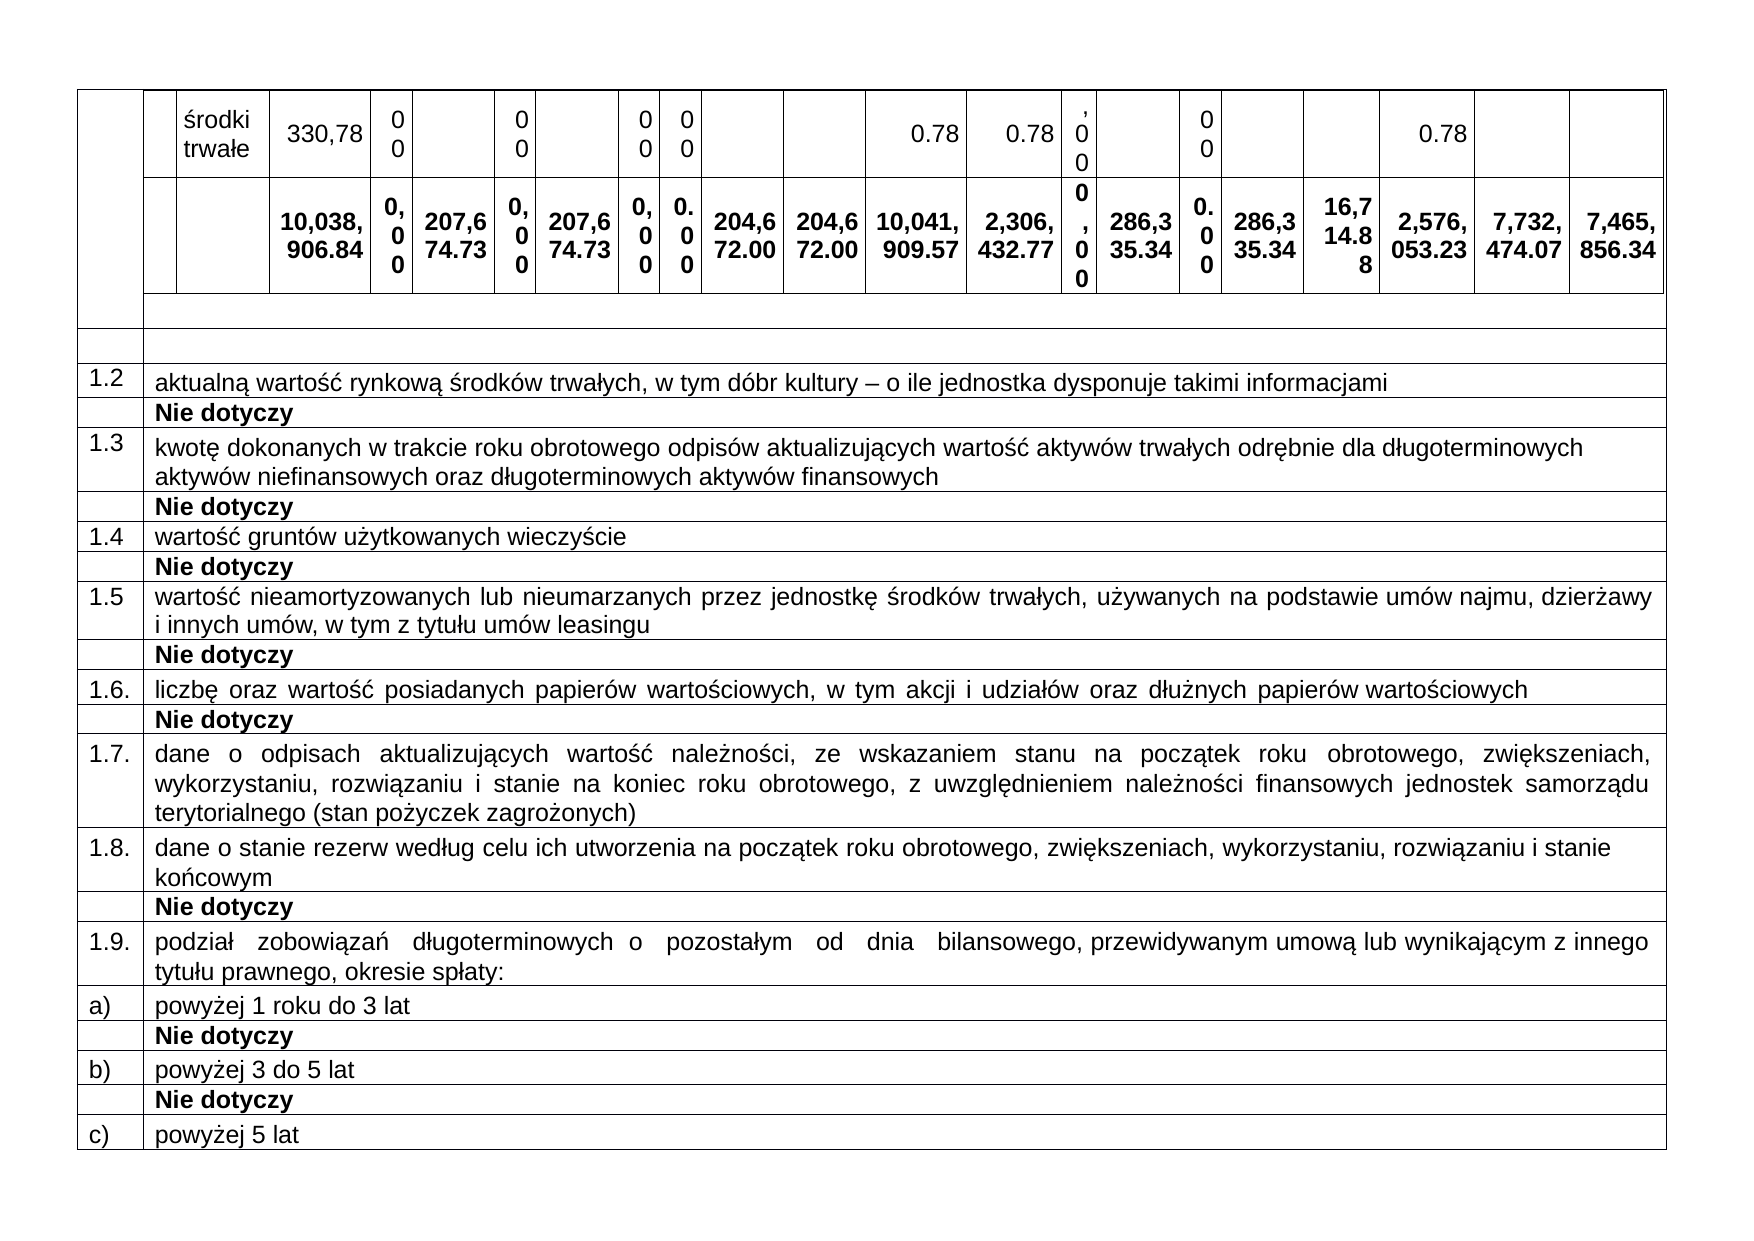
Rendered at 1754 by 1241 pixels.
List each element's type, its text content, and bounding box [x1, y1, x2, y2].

table_cell 286 335,34 [1097, 178, 1179, 293]
table_cell aktualną wartość rynkową środków trwałych, w tym dóbr kultury – o ile jednostka dysponuje takimi informacjami [144, 364, 1666, 397]
table_cell powyżej 3 do 5 lat [144, 1051, 1666, 1084]
table_cell wartość gruntów użytkowanych wieczyście [144, 522, 1666, 551]
table_cell 207 674,73 [536, 178, 618, 293]
table_cell [78, 705, 143, 733]
table_cell 207 674,73 [413, 178, 494, 293]
table_cell [78, 492, 143, 521]
table_cell 00 [619, 91, 659, 177]
table_cell 0,00 [1304, 91, 1379, 177]
table_cell 0,00 [371, 178, 412, 293]
table_cell 0,00 [1475, 91, 1569, 177]
table_cell 0,00 [413, 91, 494, 177]
table_cell Nie dotyczy [144, 492, 1666, 521]
table_cell 233 330,78 [967, 91, 1061, 177]
table_cell liczbę oraz wartość posiadanych papierów wartościowych, w tym akcji i udziałów oraz dłużnych papierów wartościowych [144, 670, 1666, 703]
table_cell 0,00 [1062, 178, 1096, 293]
table_cell 330,78 [270, 91, 370, 177]
table_cell Nie dotyczy [144, 1085, 1666, 1114]
table_cell 0,00 [1570, 91, 1663, 177]
table_cell Nie dotyczy [144, 705, 1666, 733]
table_cell 2 576 053,23 [1380, 178, 1474, 293]
table_cell 7 465 856,34 [1570, 178, 1663, 293]
table_cell [177, 178, 269, 293]
table_cell powyżej 1 roku do 3 lat [144, 986, 1666, 1020]
table_cell 0,00 [619, 178, 659, 293]
table_cell podział zobowiązań długoterminowych o pozostałym od dnia bilansowego, przewidywanym umową lub wynikającym z innego tytułu prawnego, okresie spłaty: [144, 922, 1666, 985]
table_cell [144, 91, 176, 177]
table_cell 0,00 [660, 91, 701, 177]
table_cell 00 [495, 91, 535, 177]
table_cell [144, 90, 1666, 328]
table_cell powyżej 5 lat [144, 1115, 1666, 1149]
table_cell Nie dotyczy [144, 1021, 1666, 1049]
table_cell [78, 552, 143, 581]
table_cell ,00 [1062, 91, 1096, 177]
table_cell [144, 329, 1666, 362]
table_cell 0,00 [784, 91, 865, 177]
table_cell 1.8. [78, 828, 143, 891]
table_cell kwotę dokonanych w trakcie roku obrotowego odpisów aktualizujących wartość aktywów trwałych odrębnie dla długoterminowych aktywów niefinansowych oraz długoterminowych aktywów finansowych [144, 428, 1666, 491]
table_cell 1.5 [78, 582, 143, 639]
table_cell 233 330,78 [1380, 91, 1474, 177]
table_cell Nie dotyczy [144, 552, 1666, 581]
table_cell dane o odpisach aktualizujących wartość należności, ze wskazaniem stanu na początek roku obrotowego, zwiększeniach, wykorzystaniu, rozwiązaniu i stanie na koniec roku obrotowego, z uwzględnieniem należności finansowych jednostek samorządu terytorialnego (stan pożyczek zagrożonych) [144, 734, 1666, 827]
table_cell 204 672,00 [702, 178, 783, 293]
table_cell [78, 398, 143, 427]
table_cell 0,00 [1180, 91, 1221, 177]
table_cell [78, 1021, 143, 1049]
table_cell 00 [371, 91, 412, 177]
table_cell [78, 1085, 143, 1114]
table_cell dane o stanie rezerw według celu ich utworzenia na początek roku obrotowego, zwiększeniach, wykorzystaniu, rozwiązaniu i stanie końcowym [144, 828, 1666, 891]
table_cell 10 041 909,57 [866, 178, 966, 293]
table_cell 1.7. [78, 734, 143, 827]
table_cell [78, 640, 143, 669]
table_cell 0,00 [702, 91, 783, 177]
table_cell 10 038 906,84 [270, 178, 370, 293]
table_cell [78, 329, 143, 362]
table_cell wartość nieamortyzowanych lub nieumarzanych przez jednostkę środków trwałych, używanych na podstawie umów najmu, dzierżawy i innych umów, w tym z tytułu umów leasingu [144, 582, 1666, 639]
table_cell Nie dotyczy [144, 398, 1666, 427]
table_cell 1.6. [78, 670, 143, 703]
table_cell 16 714,88 [1304, 178, 1379, 293]
table_cell Nie dotyczy [144, 892, 1666, 921]
table_cell 0,00 [1097, 91, 1179, 177]
table_cell 1.4 [78, 522, 143, 551]
table_cell [144, 178, 176, 293]
table_cell 1.2 [78, 364, 143, 397]
table_cell Nie dotyczy [144, 640, 1666, 669]
table_cell b) [78, 1051, 143, 1084]
table_cell 0,00 [495, 178, 535, 293]
table_cell 286 335,34 [1222, 178, 1303, 293]
table_cell [536, 91, 618, 177]
table_cell 233 330,78 [866, 91, 966, 177]
table_cell 0,00 [1222, 91, 1303, 177]
table_cell [78, 90, 143, 328]
table_cell 1.3 [78, 428, 143, 491]
table_cell 2 306 432,77 [967, 178, 1061, 293]
table_cell c) [78, 1115, 143, 1149]
table_cell a) [78, 986, 143, 1020]
table_cell 204 672,00 [784, 178, 865, 293]
table_cell [78, 892, 143, 921]
table_cell 7 732 474,07 [1475, 178, 1569, 293]
table_cell 0,00 [1180, 178, 1221, 293]
table_cell środki trwałe [177, 91, 269, 177]
table_cell 0,00 [660, 178, 701, 293]
table_cell 1.9. [78, 922, 143, 985]
